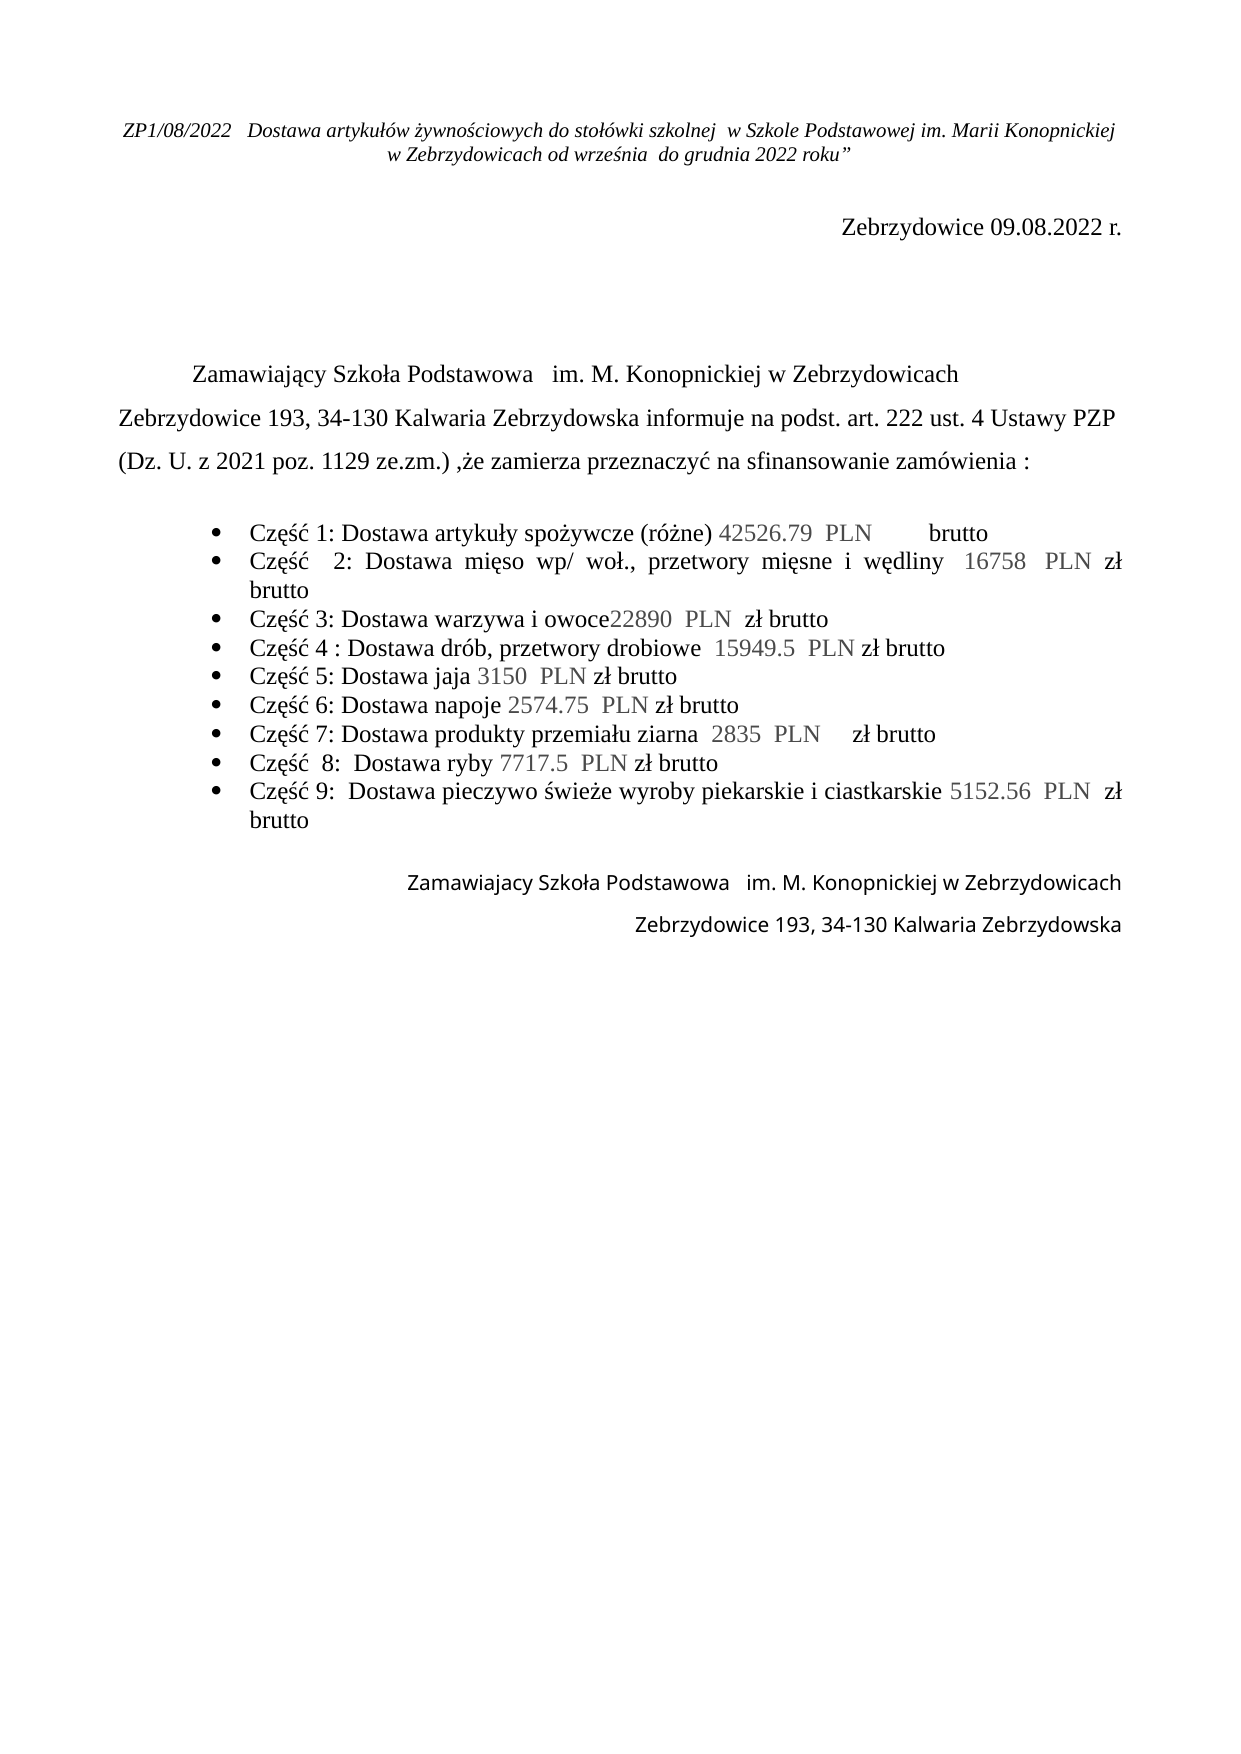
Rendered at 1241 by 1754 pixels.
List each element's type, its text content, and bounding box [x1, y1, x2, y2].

text Zamawiający Szkoła Podstawowa im. M. Konopnickiej w Zebrzydowicach Zebrzydowice 193, 34-130 Kalwaria Zebrzydowska informuje na podst. art. 222 ust. 4 Ustawy PZP (Dz. U. z 2021 poz. 1129 ze.zm.) ,że zamierza przeznaczyć na sfinansowanie zamówienia : [118, 359, 1122, 474]
text Zebrzydowice 09.08.2022 r. [118, 212, 1122, 240]
list Część 2: Dostawa mięso wp/ woł., przetwory mięsne i wędliny 16758 PLN zł brutto)124816,75120 [212, 546, 1122, 604]
list Część 1: Dostawa artykuły spożywcze (różne) 42526.79 PLN brutto [212, 518, 1122, 546]
list Część 6: Dostawa napoje 2574.75 PLN zł brutto [212, 690, 1122, 719]
list Część 9: Dostawa pieczywo świeże wyroby piekarskie i ciastkarskie 5152.56 PLN zł brutto [212, 776, 1122, 834]
text ZP1/08/2022 Dostawa artykułów żywnościowych do stołówki szkolnej w Szkole Podstawowej im. Marii Konopnickiej w Zebrzydowicach od września do grudnia 2022 roku” [118, 118, 1122, 166]
list Część 5: Dostawa jaja 3150 PLN zł brutto [212, 661, 1122, 690]
list Część 4 : Dostawa drób, przetwory drobiowe 15949.5 PLN zł brutto [212, 633, 1122, 661]
list Część 8: Dostawa ryby 7717.5 PLN zł brutto [212, 748, 1122, 776]
list Część 3: Dostawa warzywa i owoce22890 PLN zł brutto [212, 604, 1122, 633]
list Część 7: Dostawa produkty przemiału ziarna 2835 PLN zł brutto [212, 719, 1122, 748]
text Zamawiajacy Szkoła Podstawowa im. M. Konopnickiej w Zebrzydowicach Zebrzydowice 193, 34-130 Kalwaria Zebrzydowska [118, 868, 1122, 939]
